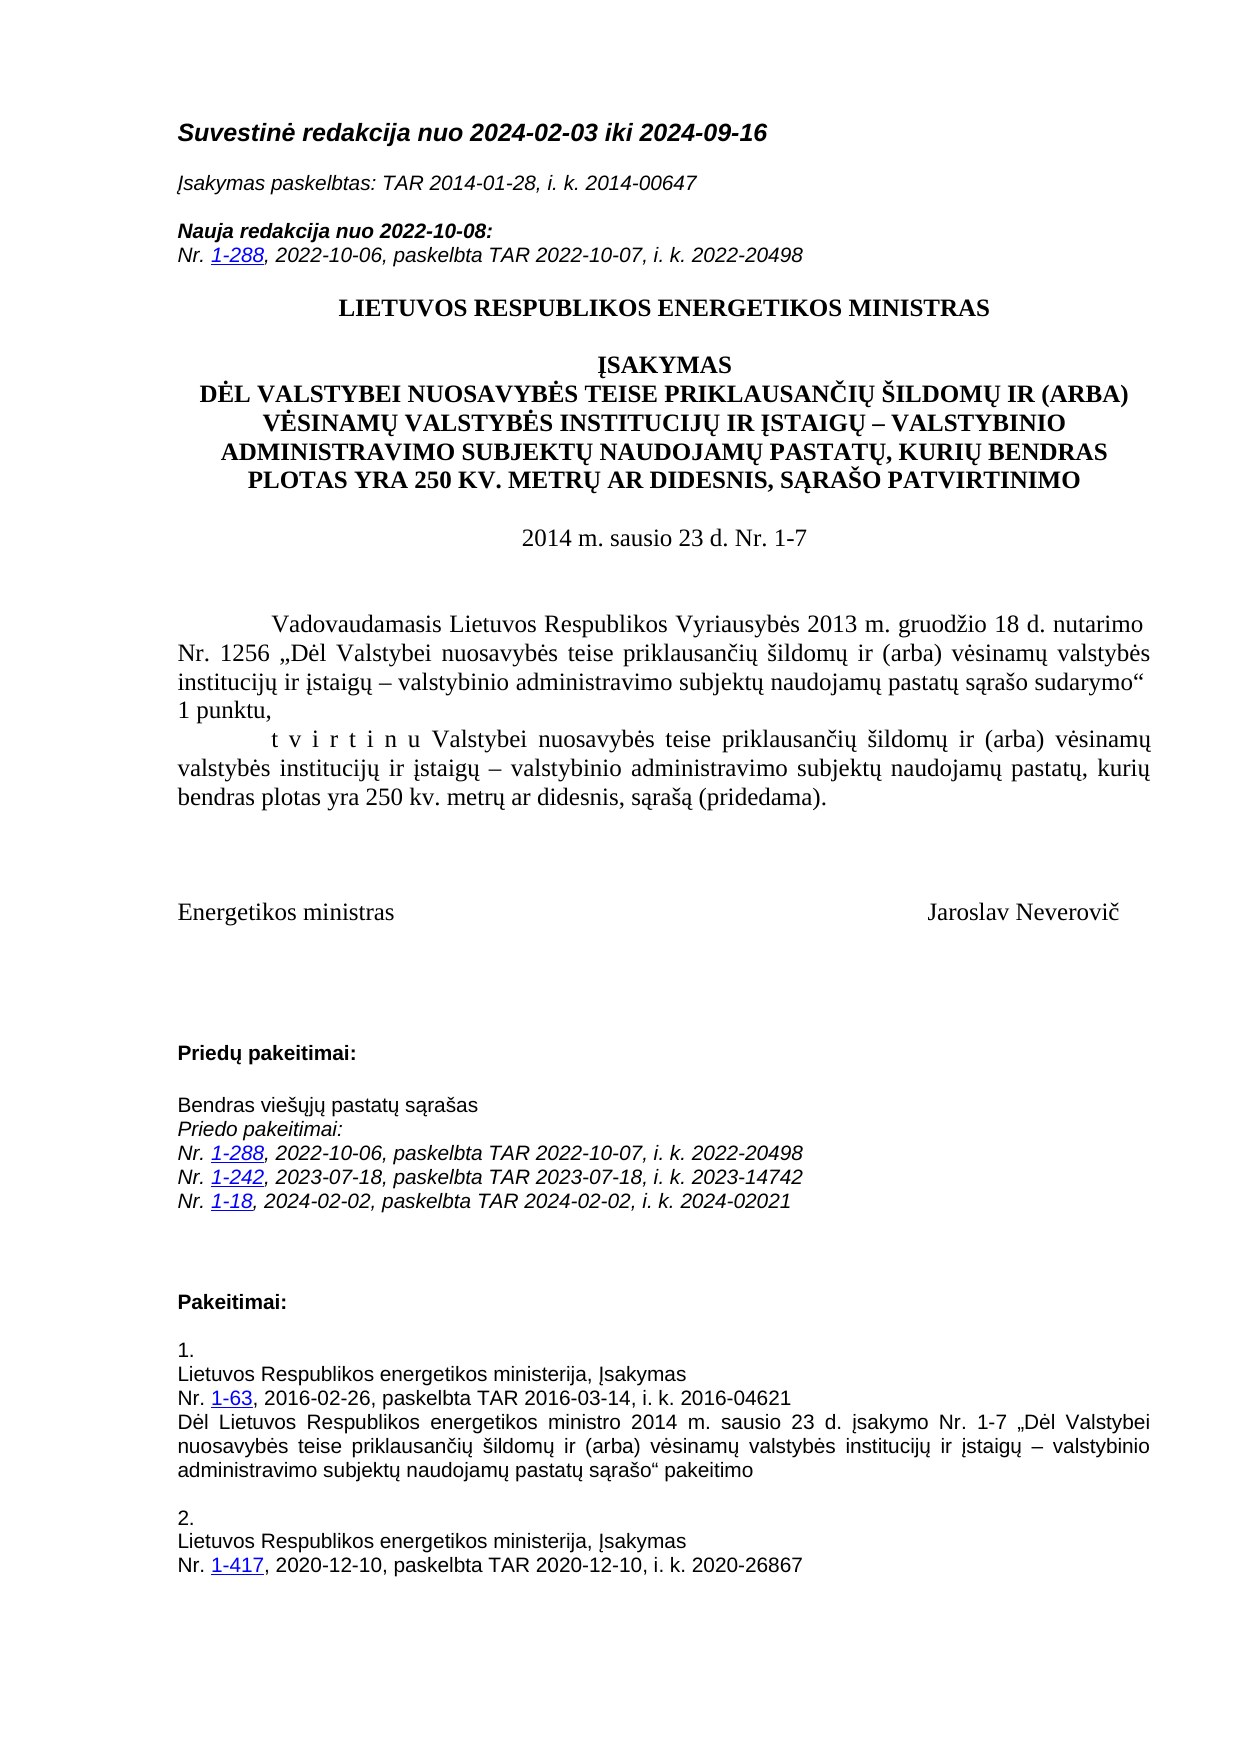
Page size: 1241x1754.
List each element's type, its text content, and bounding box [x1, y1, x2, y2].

text Nr. 1-288, 2022-10-06, paskelbta TAR 2022-10-07, i. k. 2022-20498 [177, 1141, 1152, 1165]
text Lietuvos Respublikos energetikos ministerija, Įsakymas [177, 1529, 1152, 1553]
text Įsakymas paskelbtas: TAR 2014-01-28, i. k. 2014-00647 [177, 171, 1152, 195]
text DĖL VALSTYBEI NUOSAVYBĖS TEISE PRIKLAUSANČIŲ ŠILDOMŲ IR (ARBA) VĖSINAMŲ VALSTYBĖS INSTITUCIJŲ IR ĮSTAIGŲ – VALSTYBINIO ADMINISTRAVIMO SUBJEKTŲ NAUDOJAMŲ PASTATŲ, KURIŲ BENDRAS PLOTAS YRA 250 KV. METRŲ AR DIDESNIS, SĄRAŠO PATVIRTINIMO [177, 379, 1152, 494]
text Nr. 1-18, 2024-02-02, paskelbta TAR 2024-02-02, i. k. 2024-02021 [177, 1189, 1152, 1213]
text Dėl Lietuvos Respublikos energetikos ministro 2014 m. sausio 23 d. įsakymo Nr. 1-7 „Dėl Valstybei nuosavybės teise priklausančių šildomų ir (arba) vėsinamų valstybės institucijų ir įstaigų – valstybinio administravimo subjektų naudojamų pastatų sąrašo“ pakeitimo [177, 1409, 1152, 1481]
text Nr. 1-288, 2022-10-06, paskelbta TAR 2022-10-07, i. k. 2022-20498 [177, 243, 1152, 267]
text Nr. 1-242, 2023-07-18, paskelbta TAR 2023-07-18, i. k. 2023-14742 [177, 1165, 1152, 1189]
text t v i r t i n u Valstybei nuosavybės teise priklausančių šildomų ir (arba) vėsinamų valstybės institucijų ir įstaigų – valstybinio administravimo subjektų naudojamų pastatų, kurių bendras plotas yra 250 kv. metrų ar didesnis, sąrašą (pridedama). [177, 724, 1152, 811]
text Pakeitimai: [177, 1290, 1152, 1314]
text Suvestinė redakcija nuo 2024-02-03 iki 2024-09-16 [177, 118, 1152, 147]
text Priedo pakeitimai: [177, 1117, 1152, 1141]
text Bendras viešųjų pastatų sąrašas [177, 1093, 1152, 1117]
text 1. [177, 1338, 1152, 1362]
text Nr. 1-417, 2020-12-10, paskelbta TAR 2020-12-10, i. k. 2020-26867 [177, 1553, 1152, 1577]
text 2014 m. sausio 23 d. Nr. 1-7 [177, 523, 1152, 552]
text 2. [177, 1505, 1152, 1529]
text Energetikos ministras Jaroslav Neverovič [177, 897, 1152, 926]
text Nr. 1-63, 2016-02-26, paskelbta TAR 2016-03-14, i. k. 2016-04621 [177, 1386, 1152, 1409]
text Nauja redakcija nuo 2022-10-08: [177, 219, 1152, 243]
text Priedų pakeitimai: [177, 1041, 1152, 1064]
text ĮSAKYMAS [177, 351, 1152, 379]
text Vadovaudamasis Lietuvos Respublikos Vyriausybės 2013 m. gruodžio 18 d. nutarimo Nr. 1256 „Dėl Valstybei nuosavybės teise priklausančių šildomų ir (arba) vėsinamų valstybės institucijų ir įstaigų – valstybinio administravimo subjektų naudojamų pastatų sąrašo sudarymo“ 1 punktu, [177, 609, 1152, 724]
text LIETUVOS RESPUBLIKOS ENERGETIKOS MINISTRAS [177, 293, 1152, 322]
text Lietuvos Respublikos energetikos ministerija, Įsakymas [177, 1362, 1152, 1386]
